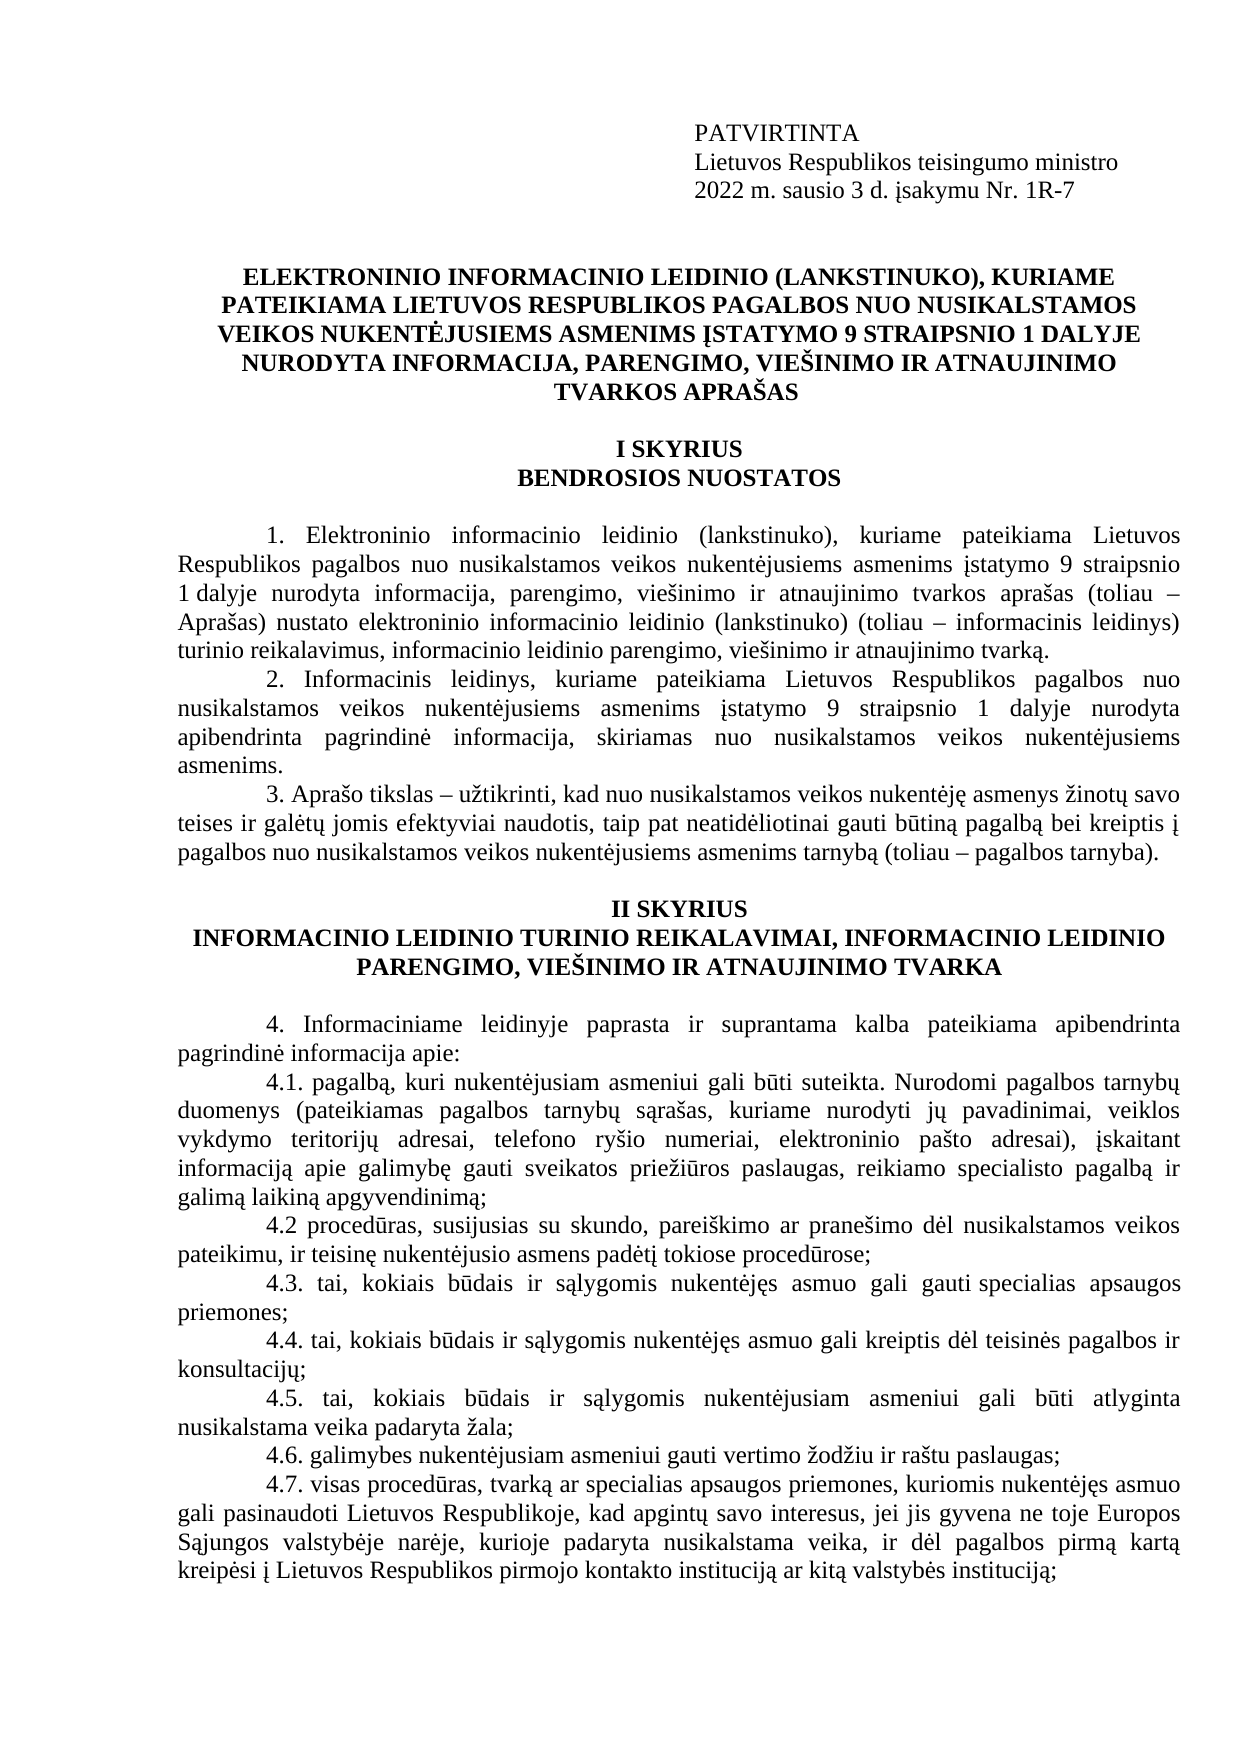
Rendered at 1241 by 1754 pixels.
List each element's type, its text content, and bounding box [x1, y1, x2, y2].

text 4.2 procedūras, susijusias su skundo, pareiškimo ar pranešimo dėl nusikalstamos veikos pateikimu, ir teisinę nukentėjusio asmens padėtį tokiose procedūrose; [177, 1211, 1181, 1268]
text 4.3. tai, kokiais būdais ir sąlygomis nukentėjęs asmuo gali gauti specialias apsaugos priemones; [177, 1268, 1181, 1326]
text ELEKTRONINIO INFORMACINIO LEIDINIO (LANKSTINUKO), KURIAME PATEIKIAMA LIETUVOS RESPUBLIKOS PAGALBOS NUO NUSIKALSTAMOS VEIKOS NUKENTĖJUSIEMS ASMENIMS ĮSTATYMO 9 STRAIPSNIO 1 DALYJE NURODYTA INFORMACIJA, PARENGIMO, VIEŠINIMO IR ATNAUJINIMO TVARKOS APRAŠAS [177, 262, 1181, 406]
text BENDROSIOS NUOSTATOS [177, 463, 1181, 492]
text 2. Informacinis leidinys, kuriame pateikiama Lietuvos Respublikos pagalbos nuo nusikalstamos veikos nukentėjusiems asmenims įstatymo 9 straipsnio 1 dalyje nurodyta apibendrinta pagrindinė informacija, skiriamas nuo nusikalstamos veikos nukentėjusiems asmenims. [177, 664, 1181, 779]
text PATVIRTINTA [694, 118, 1181, 147]
text 4. Informaciniame leidinyje paprasta ir suprantama kalba pateikiama apibendrinta pagrindinė informacija apie: [177, 1009, 1181, 1067]
text Lietuvos Respublikos teisingumo ministro [694, 147, 1181, 176]
text 4.7. visas procedūras, tvarką ar specialias apsaugos priemones, kuriomis nukentėjęs asmuo gali pasinaudoti Lietuvos Respublikoje, kad apgintų savo interesus, jei jis gyvena ne toje Europos Sąjungos valstybėje narėje, kurioje padaryta nusikalstama veika, ir dėl pagalbos pirmą kartą kreipėsi į Lietuvos Respublikos pirmojo kontakto instituciją ar kitą valstybės instituciją; [177, 1469, 1181, 1584]
text II SKYRIUS [177, 894, 1181, 923]
text 4.6. galimybes nukentėjusiam asmeniui gauti vertimo žodžiu ir raštu paslaugas; [177, 1441, 1181, 1469]
text 4.4. tai, kokiais būdais ir sąlygomis nukentėjęs asmuo gali kreiptis dėl teisinės pagalbos ir konsultacijų; [177, 1326, 1181, 1383]
text 4.1. pagalbą, kuri nukentėjusiam asmeniui gali būti suteikta. Nurodomi pagalbos tarnybų duomenys (pateikiamas pagalbos tarnybų sąrašas, kuriame nurodyti jų pavadinimai, veiklos vykdymo teritorijų adresai, telefono ryšio numeriai, elektroninio pašto adresai), įskaitant informaciją apie galimybę gauti sveikatos priežiūros paslaugas, reikiamo specialisto pagalbą ir galimą laikiną apgyvendinimą; [177, 1067, 1181, 1211]
text I SKYRIUS [177, 434, 1181, 463]
text INFORMACINIO LEIDINIO TURINIO REIKALAVIMAI, INFORMACINIO LEIDINIO PARENGIMO, VIEŠINIMO IR ATNAUJINIMO TVARKA [177, 923, 1181, 981]
text 4.5. tai, kokiais būdais ir sąlygomis nukentėjusiam asmeniui gali būti atlyginta nusikalstama veika padaryta žala; [177, 1383, 1181, 1441]
text 2022 m. sausio 3 d. įsakymu Nr. 1R-7 [635, 176, 1181, 204]
text 1. Elektroninio informacinio leidinio (lankstinuko), kuriame pateikiama Lietuvos Respublikos pagalbos nuo nusikalstamos veikos nukentėjusiems asmenims įstatymo 9 straipsnio 1 dalyje nurodyta informacija, parengimo, viešinimo ir atnaujinimo tvarkos aprašas (toliau – Aprašas) nustato elektroninio informacinio leidinio (lankstinuko) (toliau – informacinis leidinys) turinio reikalavimus, informacinio leidinio parengimo, viešinimo ir atnaujinimo tvarką. [177, 521, 1181, 664]
text 3. Aprašo tikslas – užtikrinti, kad nuo nusikalstamos veikos nukentėję asmenys žinotų savo teises ir galėtų jomis efektyviai naudotis, taip pat neatidėliotinai gauti būtiną pagalbą bei kreiptis į pagalbos nuo nusikalstamos veikos nukentėjusiems asmenims tarnybą (toliau – pagalbos tarnyba). [177, 779, 1181, 866]
